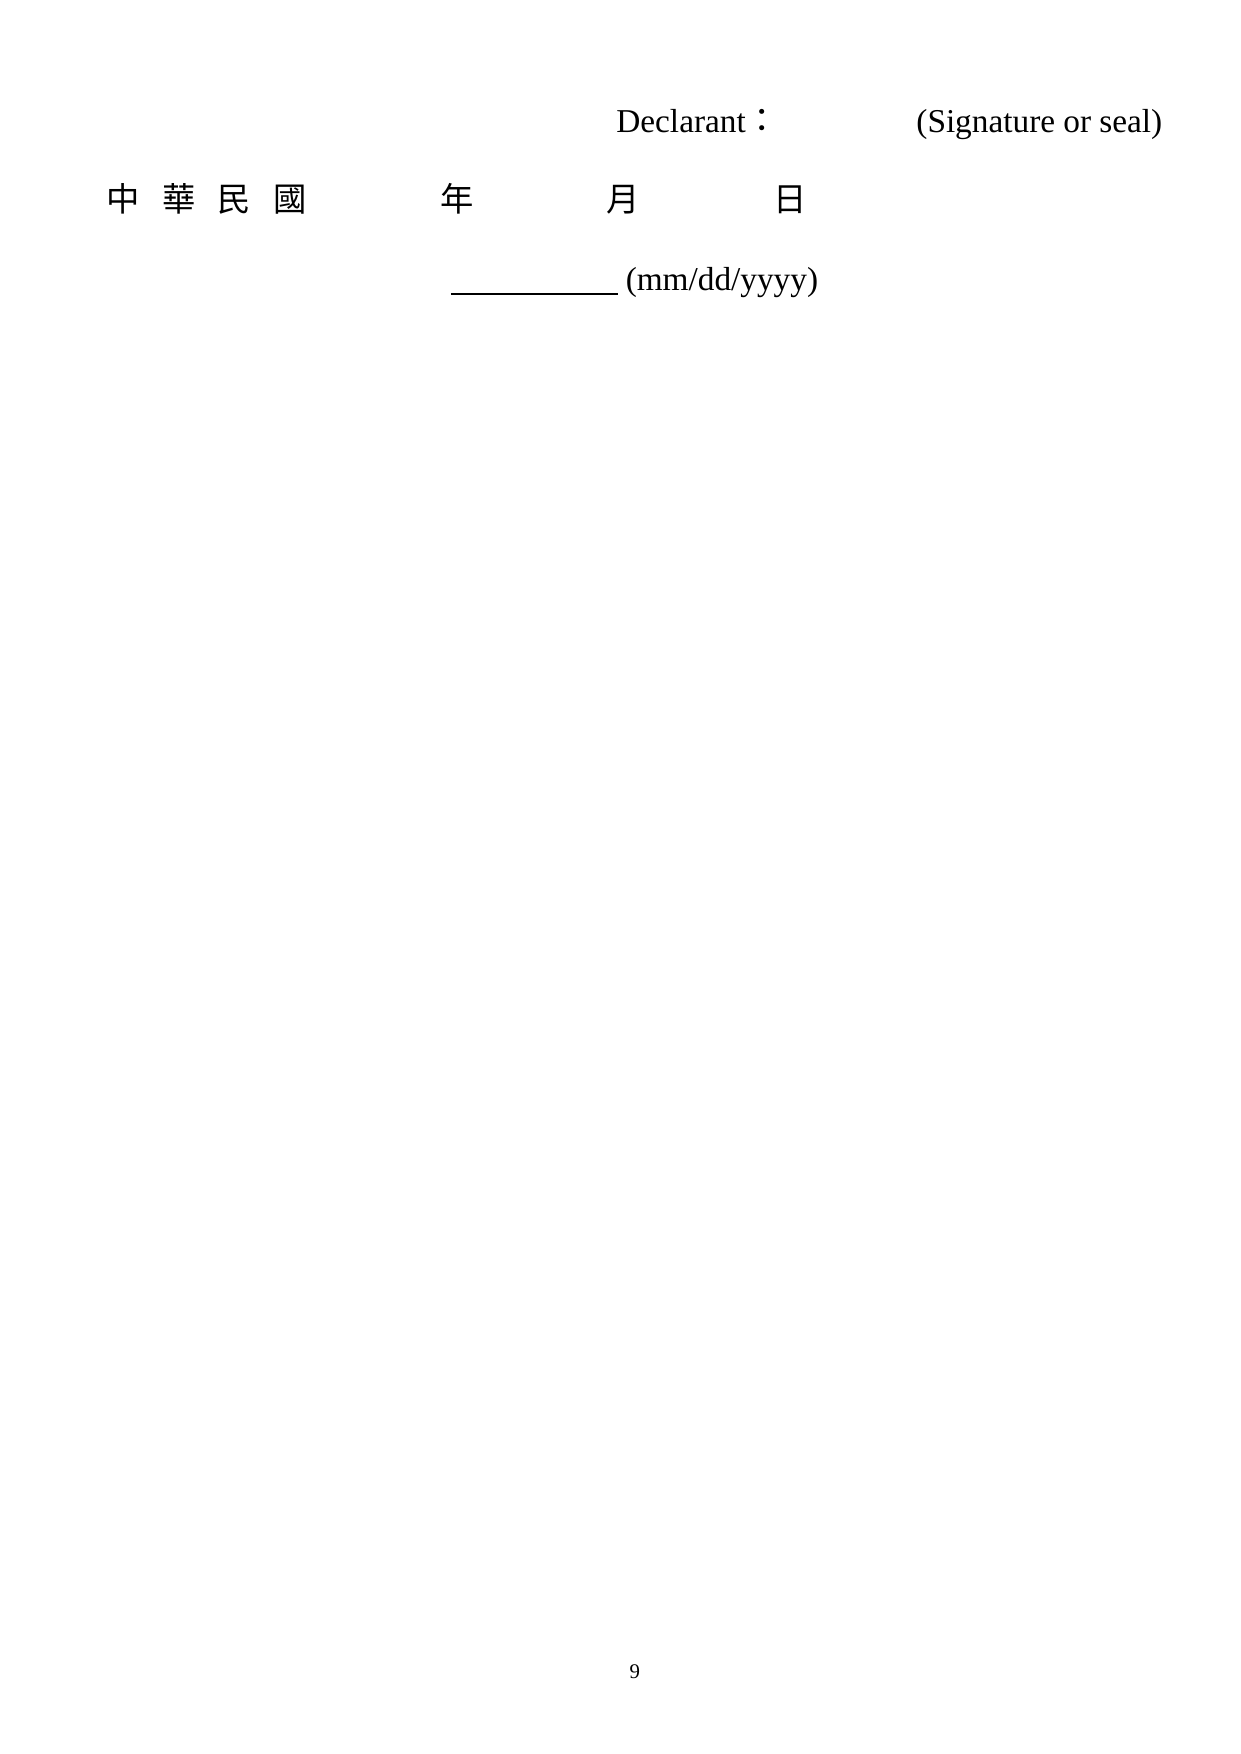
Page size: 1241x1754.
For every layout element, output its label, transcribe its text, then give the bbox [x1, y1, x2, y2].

text (mm/dd/yyyy) [106, 259, 1162, 298]
text Declarant： (Signature or seal) [106, 100, 1162, 140]
text 中 華 民 國 年 月 日 [106, 179, 1162, 219]
